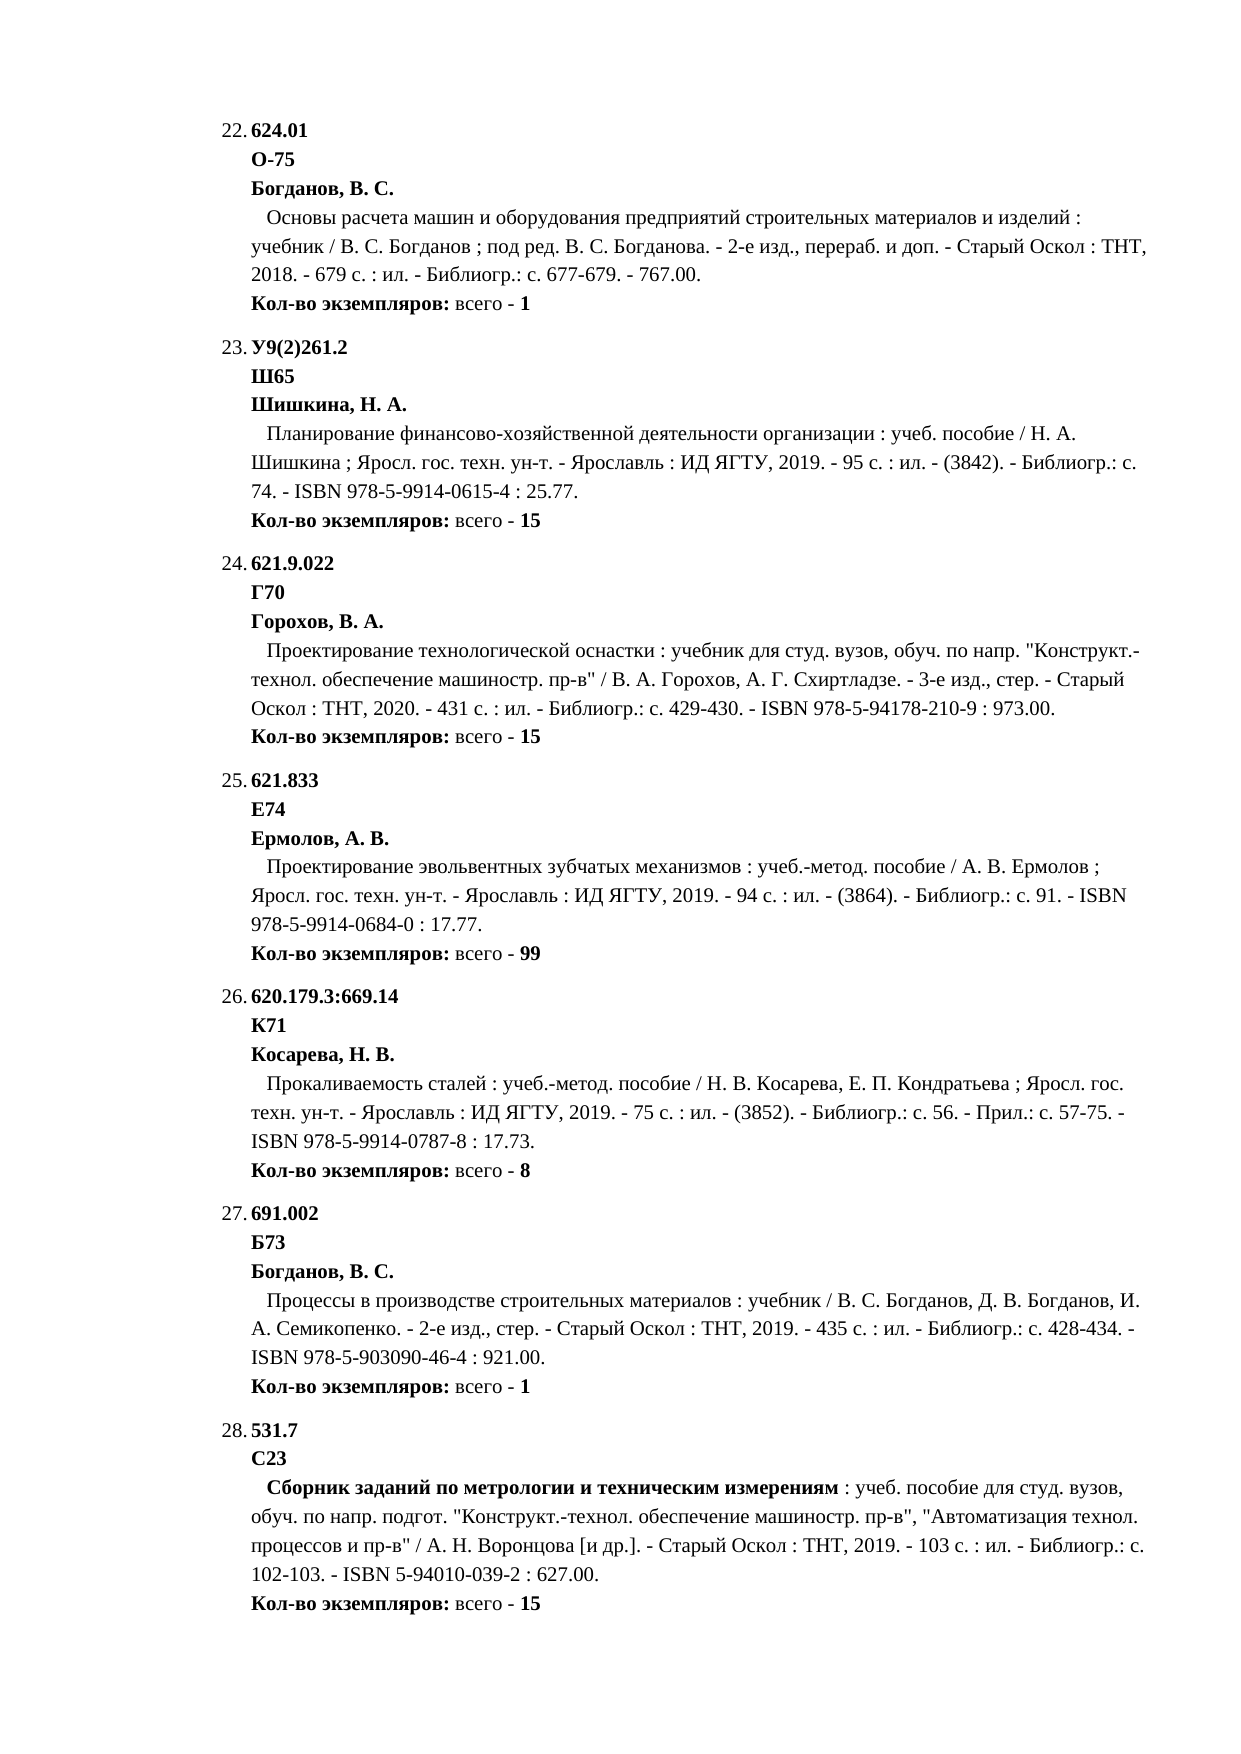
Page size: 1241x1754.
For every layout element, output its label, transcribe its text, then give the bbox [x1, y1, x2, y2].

list 624.01 О-75 Богданов, В. С. Основы расчета машин и оборудования предприятий строительных материалов и изделий : учебник / В. С. Богданов ; под ред. В. С. Богданова. - 2-е изд., перераб. и доп. - Старый Оскол : ТНТ, 2018. - 679 с. : ил. - Библиогр.: с. 677-679. - 767.00. Кол-во экземпляров: всего - 1 [221, 118, 1152, 315]
list У9(2)261.2 Ш65 Шишкина, Н. А. Планирование финансово-хозяйственной деятельности организации : учеб. пособие / Н. А. Шишкина ; Яросл. гос. техн. ун-т. - Ярославль : ИД ЯГТУ, 2019. - 95 с. : ил. - (3842). - Библиогр.: с. 74. - ISBN 978-5-9914-0615-4 : 25.77. Кол-во экземпляров: всего - 15 [221, 335, 1152, 532]
list 691.002 Б73 Богданов, В. С. Процессы в производстве строительных материалов : учебник / В. С. Богданов, Д. В. Богданов, И. А. Семикопенко. - 2-е изд., стер. - Старый Оскол : ТНТ, 2019. - 435 с. : ил. - Библиогр.: с. 428-434. - ISBN 978-5-903090-46-4 : 921.00. Кол-во экземпляров: всего - 1 [221, 1201, 1152, 1398]
list 620.179.3:669.14 К71 Косарева, Н. В. Прокаливаемость сталей : учеб.-метод. пособие / Н. В. Косарева, Е. П. Кондратьева ; Яросл. гос. техн. ун-т. - Ярославль : ИД ЯГТУ, 2019. - 75 с. : ил. - (3852). - Библиогр.: с. 56. - Прил.: с. 57-75. - ISBN 978-5-9914-0787-8 : 17.73. Кол-во экземпляров: всего - 8 [221, 984, 1152, 1182]
list 621.833 Е74 Ермолов, А. В. Проектирование эвольвентных зубчатых механизмов : учеб.-метод. пособие / А. В. Ермолов ; Яросл. гос. техн. ун-т. - Ярославль : ИД ЯГТУ, 2019. - 94 с. : ил. - (3864). - Библиогр.: с. 91. - ISBN 978-5-9914-0684-0 : 17.77. Кол-во экземпляров: всего - 99 [221, 768, 1152, 965]
list 621.9.022 Г70 Горохов, В. А. Проектирование технологической оснастки : учебник для студ. вузов, обуч. по напр. "Конструкт.-технол. обеспечение машиностр. пр-в" / В. А. Горохов, А. Г. Схиртладзе. - 3-е изд., стер. - Старый Оскол : ТНТ, 2020. - 431 с. : ил. - Библиогр.: с. 429-430. - ISBN 978-5-94178-210-9 : 973.00. Кол-во экземпляров: всего - 15 [221, 551, 1152, 748]
list 531.7 С23 Сборник заданий по метрологии и техническим измерениям : учеб. пособие для студ. вузов, обуч. по напр. подгот. "Конструкт.-технол. обеспечение машиностр. пр-в", "Автоматизация технол. процессов и пр-в" / А. Н. Воронцова [и др.]. - Старый Оскол : ТНТ, 2019. - 103 с. : ил. - Библиогр.: с. 102-103. - ISBN 5-94010-039-2 : 627.00. Кол-во экземпляров: всего - 15 [221, 1417, 1152, 1615]
